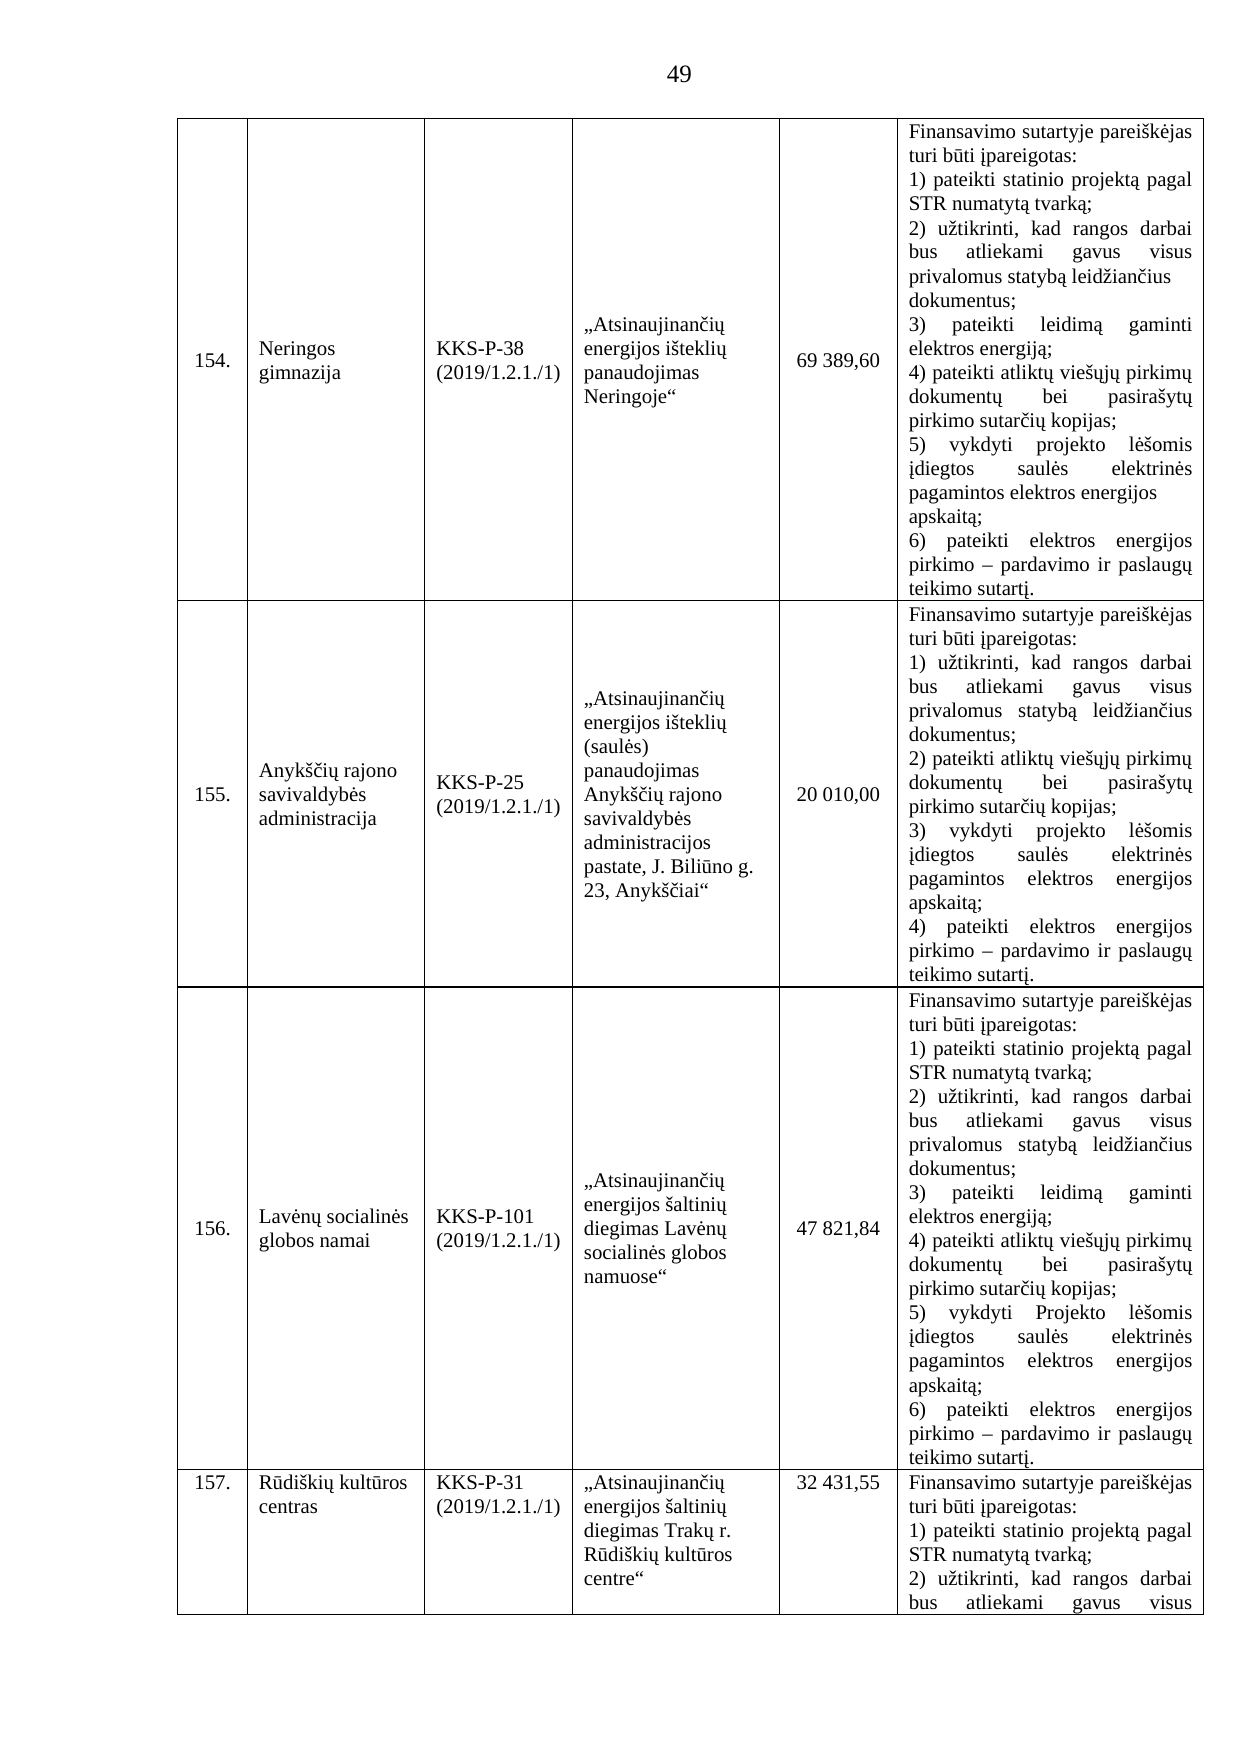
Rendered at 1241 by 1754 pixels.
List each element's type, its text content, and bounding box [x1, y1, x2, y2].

table_cell 157. [178, 1470, 247, 1614]
table_cell „Atsinaujinančių energijos šaltinių diegimas Lavėnų socialinės globos namuose“ [573, 988, 779, 1469]
table_cell KKS-P-25 (2019/1.2.1./1) [425, 601, 572, 986]
table_cell KKS-P-38 (2019/1.2.1./1) [425, 119, 572, 600]
table_cell 154. [178, 119, 247, 600]
table_cell Lavėnų socialinės globos namai [248, 988, 424, 1469]
table_cell Finansavimo sutartyje pareiškėjas turi būti įpareigotas: 1) pateikti statinio projektą pagal STR numatytą tvarką; 2) užtikrinti, kad rangos darbai bus atliekami gavus visus [898, 1470, 1203, 1614]
table_cell 69 389,60 [780, 119, 897, 600]
table_cell KKS-P-31 (2019/1.2.1./1) [425, 1470, 572, 1614]
table_cell „Atsinaujinančių energijos šaltinių diegimas Trakų r. Rūdiškių kultūros centre“ [573, 1470, 779, 1614]
table_cell Rūdiškių kultūros centras [248, 1470, 424, 1614]
table_cell Anykščių rajono savivaldybės administracija [248, 601, 424, 986]
table_cell KKS-P-101 (2019/1.2.1./1) [425, 988, 572, 1469]
table_cell 20 010,00 [780, 601, 897, 986]
table_cell 47 821,84 [780, 988, 897, 1469]
table_cell Neringos gimnazija [248, 119, 424, 600]
table_cell „Atsinaujinančių energijos išteklių (saulės) panaudojimas Anykščių rajono savivaldybės administracijos pastate, J. Biliūno g. 23, Anykščiai“ [573, 601, 779, 986]
table_cell Finansavimo sutartyje pareiškėjas turi būti įpareigotas: 1) pateikti statinio projektą pagal STR numatytą tvarką; 2) užtikrinti, kad rangos darbai bus atliekami gavus visus privalomus statybą leidžiančius dokumentus; 3) pateikti leidimą gaminti elektros energiją; 4) pateikti atliktų viešųjų pirkimų dokumentų bei pasirašytų pirkimo sutarčių kopijas; 5) vykdyti projekto lėšomis įdiegtos saulės elektrinės pagamintos elektros energijos apskaitą; 6) pateikti elektros energijos pirkimo – pardavimo ir paslaugų teikimo sutartį. [898, 119, 1203, 600]
table_cell 155. [178, 601, 247, 986]
table_cell 156. [178, 988, 247, 1469]
table_cell „Atsinaujinančių energijos išteklių panaudojimas Neringoje“ [573, 119, 779, 600]
table_cell 32 431,55 [780, 1470, 897, 1614]
table_cell Finansavimo sutartyje pareiškėjas turi būti įpareigotas: 1) pateikti statinio projektą pagal STR numatytą tvarką; 2) užtikrinti, kad rangos darbai bus atliekami gavus visus privalomus statybą leidžiančius dokumentus; 3) pateikti leidimą gaminti elektros energiją; 4) pateikti atliktų viešųjų pirkimų dokumentų bei pasirašytų pirkimo sutarčių kopijas; 5) vykdyti Projekto lėšomis įdiegtos saulės elektrinės pagamintos elektros energijos apskaitą; 6) pateikti elektros energijos pirkimo – pardavimo ir paslaugų teikimo sutartį. [898, 988, 1203, 1469]
table_cell Finansavimo sutartyje pareiškėjas turi būti įpareigotas: 1) užtikrinti, kad rangos darbai bus atliekami gavus visus privalomus statybą leidžiančius dokumentus; 2) pateikti atliktų viešųjų pirkimų dokumentų bei pasirašytų pirkimo sutarčių kopijas; 3) vykdyti projekto lėšomis įdiegtos saulės elektrinės pagamintos elektros energijos apskaitą; 4) pateikti elektros energijos pirkimo – pardavimo ir paslaugų teikimo sutartį. [898, 601, 1203, 986]
